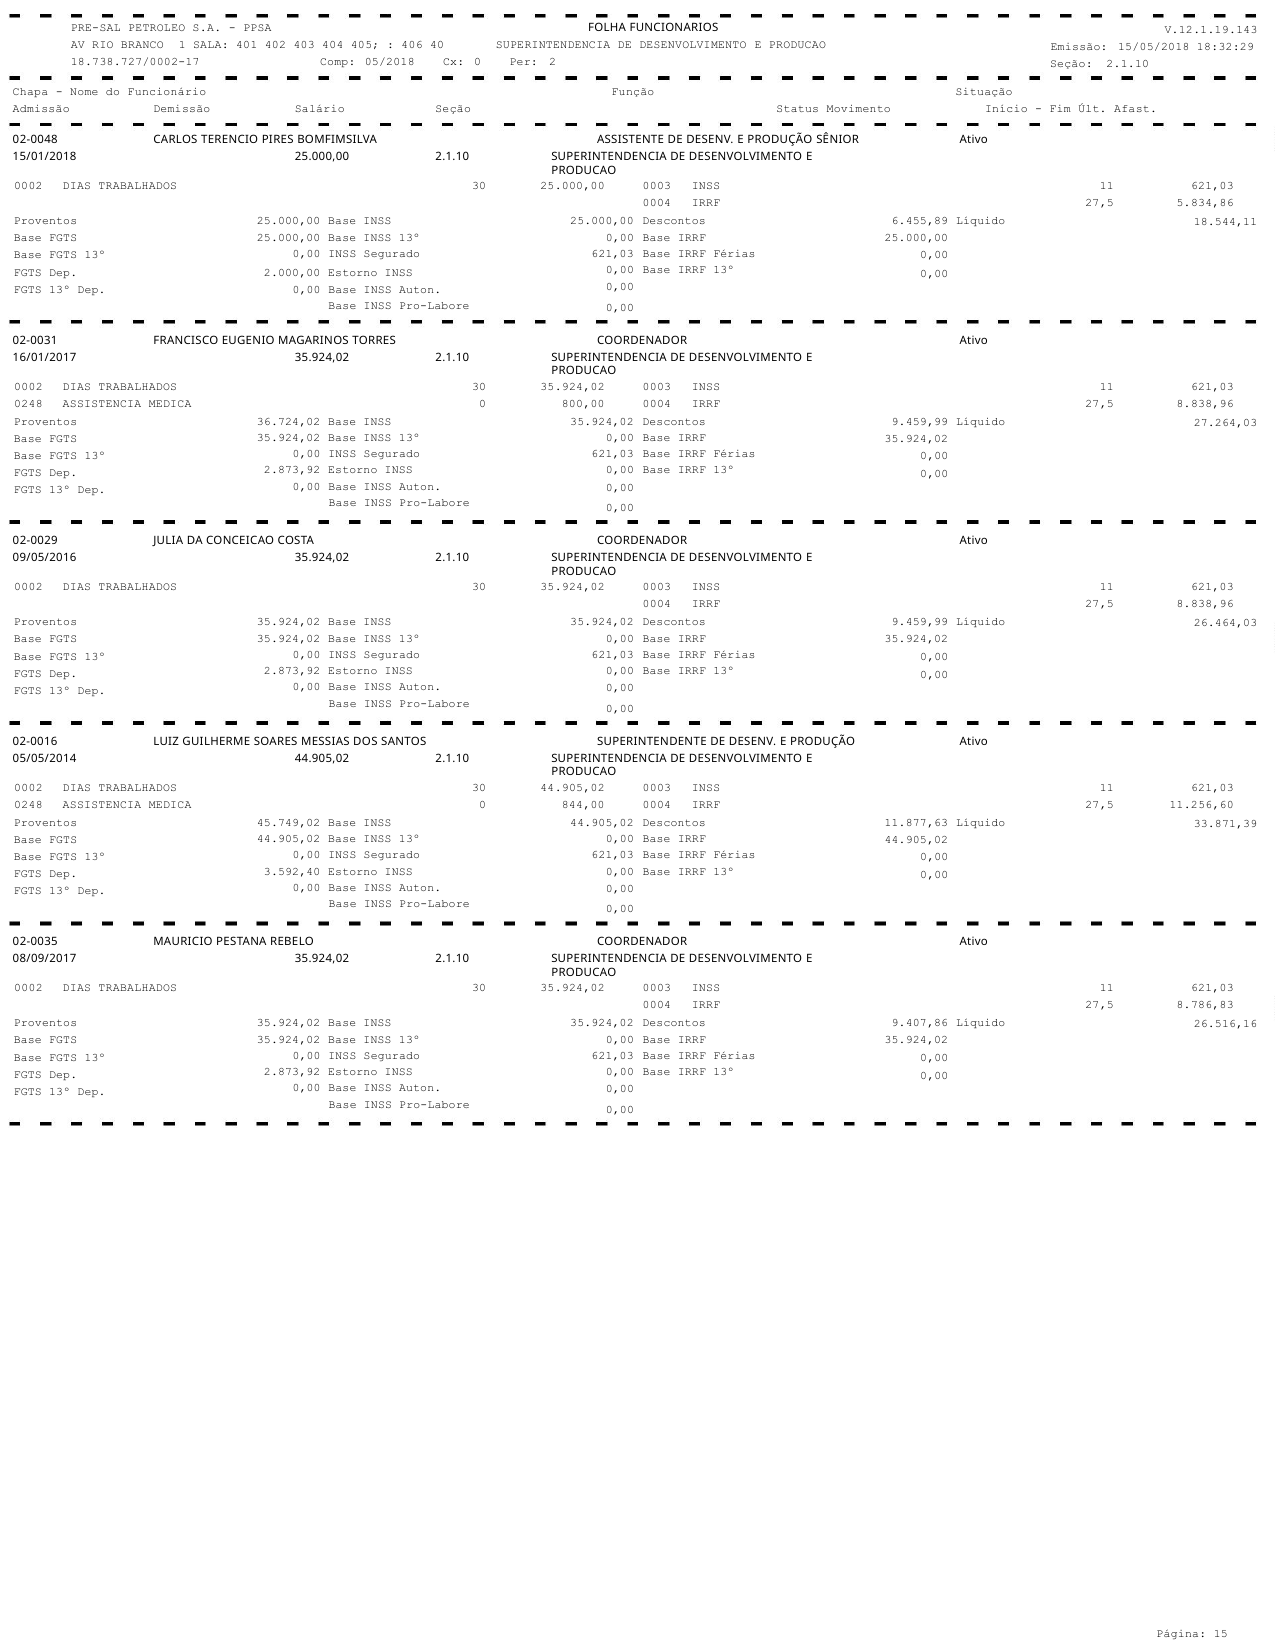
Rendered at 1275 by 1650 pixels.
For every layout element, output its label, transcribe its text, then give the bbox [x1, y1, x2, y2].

text 844,00 [562, 797, 622, 811]
text DIAS TRABALHADOS [62, 981, 195, 994]
text 2.1.10 [435, 751, 495, 765]
text 35.924,02 [884, 632, 1024, 646]
text 9.459,99 Líquido [891, 414, 1024, 428]
text Base FGTS 13º [13, 1050, 123, 1064]
text 27,5 [1085, 797, 1131, 811]
text Seção: 2.1.10 [1050, 57, 1166, 70]
text Base FGTS 13º [13, 649, 123, 663]
text ASSISTENCIA MEDICA [62, 797, 211, 811]
text Base FGTS 13º [13, 449, 123, 462]
text Proventos [13, 816, 95, 829]
text 0,00 Base IRRF 13º [606, 664, 781, 677]
text 0,00 Base INSS Auton. [292, 282, 496, 296]
text 0 [479, 396, 503, 410]
text 3.592,40 Estorno INSS [264, 864, 496, 878]
text 0003 [642, 981, 688, 994]
text Proventos [13, 615, 95, 628]
text 18.738.727/0002-17 [71, 55, 219, 68]
text FGTS Dep. [13, 1067, 123, 1081]
text Ativo [959, 534, 1012, 547]
text 621,03 [1191, 179, 1251, 192]
text Página: 15 [1156, 1626, 1244, 1640]
text 11 [1099, 780, 1131, 794]
text Ativo [959, 133, 1012, 146]
text 0,00 [920, 1068, 966, 1082]
text FOLHA FUNCIONARIOS [588, 21, 851, 34]
text 30 [472, 580, 503, 593]
text 35.924,02 [294, 952, 384, 965]
text CARLOS TERENCIO PIRES BOMFIMSILVA [153, 133, 415, 146]
text 25.000,00 Base INSS 13º [257, 230, 445, 244]
text PRE-SAL PETROLEO S.A. - PPSA [71, 21, 297, 34]
text 2.1.10 [435, 551, 503, 564]
text 25.000,00 Base INSS [257, 214, 445, 227]
text 2-0029 [19, 534, 80, 547]
text 44.905,02 Descontos [570, 816, 781, 829]
text 0003 [642, 179, 688, 192]
text SUPERINTENDENCIA DE DESENVOLVIMENTO E [551, 751, 842, 765]
text PRODUCAO [551, 965, 842, 979]
text 5.834,86 [1176, 196, 1251, 209]
text 621,03 Base IRRF Férias [591, 246, 781, 260]
text LUIZ GUILHERME SOARES MESSIAS DOS SANTOS [153, 734, 466, 748]
text FGTS 13º Dep. [13, 282, 123, 296]
text 0002 [14, 179, 60, 192]
text 0 [14, 981, 21, 994]
text 9.459,99 Líquido [891, 615, 1024, 628]
text IRRF [692, 797, 738, 811]
text 6.455,89 Líquido [891, 214, 1024, 227]
text 0,00 [606, 1082, 781, 1095]
text FGTS Dep. [13, 466, 123, 479]
text Base INSS Pro-Labore [328, 1097, 496, 1111]
text Base FGTS 13º [13, 850, 123, 863]
text 11 [1099, 179, 1131, 192]
text 0,00 Base IRRF 13º [606, 463, 781, 477]
text FGTS 13º Dep. [13, 1084, 123, 1098]
text 002 [21, 780, 60, 794]
text 35.924,02 Base INSS 13º [257, 1032, 496, 1046]
text PRODUCAO [551, 163, 842, 177]
text 0003 [642, 780, 688, 794]
text Cx: 0 [443, 55, 498, 68]
text AV RIO BRANCO 1 SALA: 401 402 403 404 405; : 406 40 [71, 38, 469, 51]
text 0,00 [606, 280, 781, 293]
text 25.000,00 [294, 150, 415, 163]
text 27,5 [1085, 396, 1131, 410]
text 0 [12, 534, 19, 547]
text 02-0016 [12, 734, 80, 748]
text 35.924,02 [294, 551, 384, 564]
text SUPERINTENDENTE DE DESENV. E PRODUÇÃO [597, 734, 888, 748]
text 0,00 Base IRRF [606, 832, 781, 845]
text 2.873,92 Estorno INSS [264, 664, 496, 677]
text 0,00 [606, 301, 651, 314]
text 0,00 Base INSS Auton. [292, 881, 496, 894]
text 0 [14, 379, 21, 393]
text 0,00 Base IRRF 13º [606, 1065, 781, 1078]
text 0,00 [920, 266, 966, 280]
text FRANCISCO EUGENIO MAGARINOS TORRES [153, 333, 422, 347]
text DIAS TRABALHADOS [62, 179, 195, 192]
text 11 [1099, 981, 1131, 994]
text 2.873,92 Estorno INSS [264, 463, 496, 477]
text 0 [14, 580, 21, 593]
text Base INSS Pro-Labore [328, 897, 496, 910]
text 30 [472, 981, 503, 994]
text COORDENADOR [597, 534, 693, 547]
text 0,00 Base INSS Auton. [292, 1081, 496, 1094]
text 002 [21, 379, 60, 393]
text 0004 [642, 998, 688, 1011]
text 0004 [642, 196, 688, 209]
text 15/05/2018 18:32:29 [1118, 39, 1275, 53]
text 44.905,02 [294, 751, 376, 765]
text 09/05/2016 [12, 551, 101, 564]
text 35.924,02 Descontos [570, 1016, 781, 1029]
text INSS [692, 379, 738, 393]
text 0003 [642, 580, 688, 593]
text 800,00 [562, 396, 622, 410]
text Base FGTS [13, 231, 95, 244]
text DIAS TRABALHADOS [62, 580, 195, 593]
text 0,00 Base IRRF [606, 230, 781, 244]
text IRRF [692, 998, 738, 1011]
text 621,03 Base IRRF Férias [591, 848, 781, 861]
text 16/01/2017 [12, 350, 101, 364]
text INSS [692, 981, 738, 994]
text 05/05/2014 [12, 751, 101, 765]
text 0,00 [606, 681, 781, 694]
text 0,00 Base INSS Auton. [292, 680, 496, 693]
text 0,00 [920, 467, 966, 480]
text 0,00 Base IRRF 13º [606, 263, 781, 276]
text 0,00 [606, 702, 651, 715]
text Comp: 05/2018 [320, 55, 432, 68]
text Chapa - Nome do Funcionário [12, 84, 236, 98]
text 35.924,02 Base INSS 13º [257, 631, 496, 645]
text 2-0048 [19, 133, 80, 146]
text 27.264,03 [1193, 415, 1275, 429]
text 0,00 [606, 902, 651, 916]
text Admissão Demissão [12, 101, 236, 115]
text PRODUCAO [551, 564, 842, 578]
text 2.873,92 Estorno INSS [264, 1065, 496, 1078]
text 0,00 Base IRRF [606, 631, 781, 645]
text 2-0035 [19, 935, 80, 948]
text Base FGTS [13, 833, 95, 846]
text 0,00 Base INSS Auton. [292, 479, 496, 493]
text 002 [21, 580, 60, 593]
text ASSISTENCIA MEDICA [62, 396, 211, 410]
text 11 [1099, 580, 1131, 593]
text Ativo [959, 935, 1012, 948]
text 0 [14, 797, 38, 811]
text 02-0031 [12, 333, 80, 347]
text 11.877,63 Líquido [884, 816, 1024, 829]
text 248 [38, 396, 60, 410]
text Base INSS Pro-Labore [328, 299, 496, 312]
text 0,00 INSS Segurado [292, 647, 496, 661]
text Base FGTS [13, 632, 95, 646]
text COORDENADOR [597, 935, 693, 948]
text 30 [472, 379, 503, 393]
text INSS [692, 780, 738, 794]
text FGTS 13º Dep. [13, 683, 123, 697]
text FGTS Dep. [13, 265, 123, 279]
text SUPERINTENDENCIA DE DESENVOLVIMENTO E PRODUCAO [496, 38, 851, 51]
text Início - Fim Últ. Afast. [985, 101, 1182, 115]
text 0 [479, 797, 503, 811]
text 30 [472, 780, 503, 794]
text 25.000,00 Descontos [570, 214, 781, 227]
text 33.871,39 [1193, 816, 1275, 830]
text 35.924,02 Base INSS [257, 1016, 496, 1029]
text 2.000,00 Estorno INSS [264, 265, 436, 279]
text 0003 [642, 379, 688, 393]
text 35.924,02 [540, 580, 622, 593]
text Base FGTS [13, 1033, 95, 1047]
text 0,00 [920, 868, 966, 881]
text 44.905,02 [540, 780, 622, 794]
text FGTS 13º Dep. [13, 884, 123, 897]
text SUPERINTENDENCIA DE DESENVOLVIMENTO E [551, 952, 842, 965]
text 45.749,02 Base INSS [257, 816, 496, 829]
text 248 [38, 797, 60, 811]
text PRODUCAO [551, 765, 842, 778]
text INSS [692, 580, 738, 593]
text 0,00 [920, 248, 1024, 262]
text 621,03 Base IRRF Férias [591, 447, 781, 460]
text 0 [12, 133, 19, 146]
text 35.924,02 [540, 379, 622, 393]
text 8.786,83 [1176, 998, 1251, 1011]
text 0,00 [920, 850, 1024, 863]
text 18.544,11 [1193, 215, 1275, 228]
text SUPERINTENDENCIA DE DESENVOLVIMENTO E [551, 551, 842, 564]
text V.12.1.19.143 [1164, 22, 1275, 36]
text 35.924,02 [540, 981, 622, 994]
text 0004 [642, 597, 688, 611]
text 002 [21, 981, 60, 994]
text Proventos [13, 414, 95, 428]
text 8.838,96 [1176, 597, 1251, 611]
text 26.464,03 [1193, 616, 1275, 629]
text Emissão: [1050, 39, 1118, 53]
text 0,00 [920, 649, 1024, 663]
text Situação [955, 84, 1182, 98]
text 27,5 [1085, 998, 1131, 1011]
text 0,00 [920, 667, 966, 681]
picture [0, 0, 1275, 1650]
text 44.905,02 Base INSS 13º [257, 832, 496, 845]
text FGTS Dep. [13, 666, 123, 680]
text 0,00 Base IRRF [606, 431, 781, 444]
text 0,00 INSS Segurado [292, 848, 496, 861]
text 35.924,02 [884, 1033, 1024, 1047]
text 2.1.10 [435, 952, 503, 965]
text 27,5 [1085, 196, 1131, 209]
text ASSISTENTE DE DESENV. E PRODUÇÃO SÊNIOR [597, 133, 902, 146]
text Base FGTS 13º [13, 248, 123, 262]
text Ativo [959, 333, 1012, 347]
text 621,03 [1191, 981, 1251, 994]
text DIAS TRABALHADOS [62, 379, 211, 393]
text JULIA DA CONCEICAO COSTA [153, 534, 384, 547]
text IRRF [692, 597, 738, 610]
text Status Movimento [776, 101, 908, 115]
text 35.924,02 [884, 432, 1024, 445]
text 0,00 [920, 449, 1024, 462]
text 0,00 Base IRRF [606, 1032, 781, 1046]
text 0,00 [606, 1102, 651, 1116]
text 0,00 INSS Segurado [292, 246, 445, 260]
text 0 [14, 396, 38, 410]
text 621,03 [1191, 379, 1251, 393]
text 8.838,96 [1176, 396, 1251, 410]
text 2.1.10 [435, 350, 495, 364]
text 0,00 Base IRRF 13º [606, 864, 781, 878]
text 2.1.10 [435, 150, 495, 163]
text Base FGTS [13, 432, 95, 445]
text 35.924,02 Base INSS 13º [257, 431, 496, 444]
text 35.924,02 [294, 350, 376, 364]
text Proventos [13, 1016, 95, 1029]
text 0 [12, 935, 19, 948]
text PRODUCAO [551, 364, 842, 377]
text SUPERINTENDENCIA DE DESENVOLVIMENTO E [551, 150, 842, 163]
text 0,00 [606, 480, 781, 494]
text IRRF [692, 196, 738, 209]
text FGTS Dep. [13, 867, 123, 880]
text 44.905,02 [884, 833, 1024, 846]
text Função [611, 84, 672, 98]
text 0,00 [606, 881, 781, 895]
text 26.516,16 [1193, 1017, 1275, 1030]
text Salário [294, 101, 362, 115]
text 25.000,00 [540, 179, 622, 192]
text 27,5 [1085, 597, 1131, 611]
text COORDENADOR [597, 333, 693, 347]
text Per: 2 [509, 55, 851, 68]
text 9.407,86 Líquido [891, 1016, 1024, 1029]
text 0,00 INSS Segurado [292, 447, 496, 460]
text 35.924,02 Base INSS [257, 615, 496, 628]
text Base INSS Pro-Labore [328, 696, 496, 710]
text INSS [692, 179, 738, 192]
text 0,00 INSS Segurado [292, 1048, 496, 1062]
text FGTS 13º Dep. [13, 483, 123, 496]
text Base INSS Pro-Labore [328, 496, 496, 509]
text 11 [1099, 379, 1131, 393]
text IRRF [692, 396, 738, 410]
text 0004 [642, 396, 688, 410]
text Ativo [959, 734, 1012, 748]
text 11.256,60 [1169, 797, 1251, 811]
text 0 [14, 780, 21, 794]
text 25.000,00 [884, 231, 1024, 244]
text 36.724,02 Base INSS [257, 414, 496, 428]
text SUPERINTENDENCIA DE DESENVOLVIMENTO E [551, 350, 842, 364]
text 08/09/2017 [12, 952, 101, 965]
text 621,03 Base IRRF Férias [591, 647, 781, 661]
text MAURICIO PESTANA REBELO [153, 935, 384, 948]
text 35.924,02 Descontos [570, 615, 781, 628]
text 621,03 [1191, 780, 1251, 794]
text 621,03 Base IRRF Férias [591, 1048, 781, 1062]
text 30 [472, 179, 503, 192]
text 0004 [642, 797, 688, 811]
text 15/01/2018 [12, 150, 101, 163]
text Proventos [13, 214, 95, 227]
text 0,00 [920, 1050, 1024, 1064]
text DIAS TRABALHADOS [62, 780, 195, 794]
text 621,03 [1191, 580, 1251, 593]
text Seção [435, 101, 488, 115]
text 0,00 [606, 501, 651, 514]
text 35.924,02 Descontos [570, 414, 781, 428]
